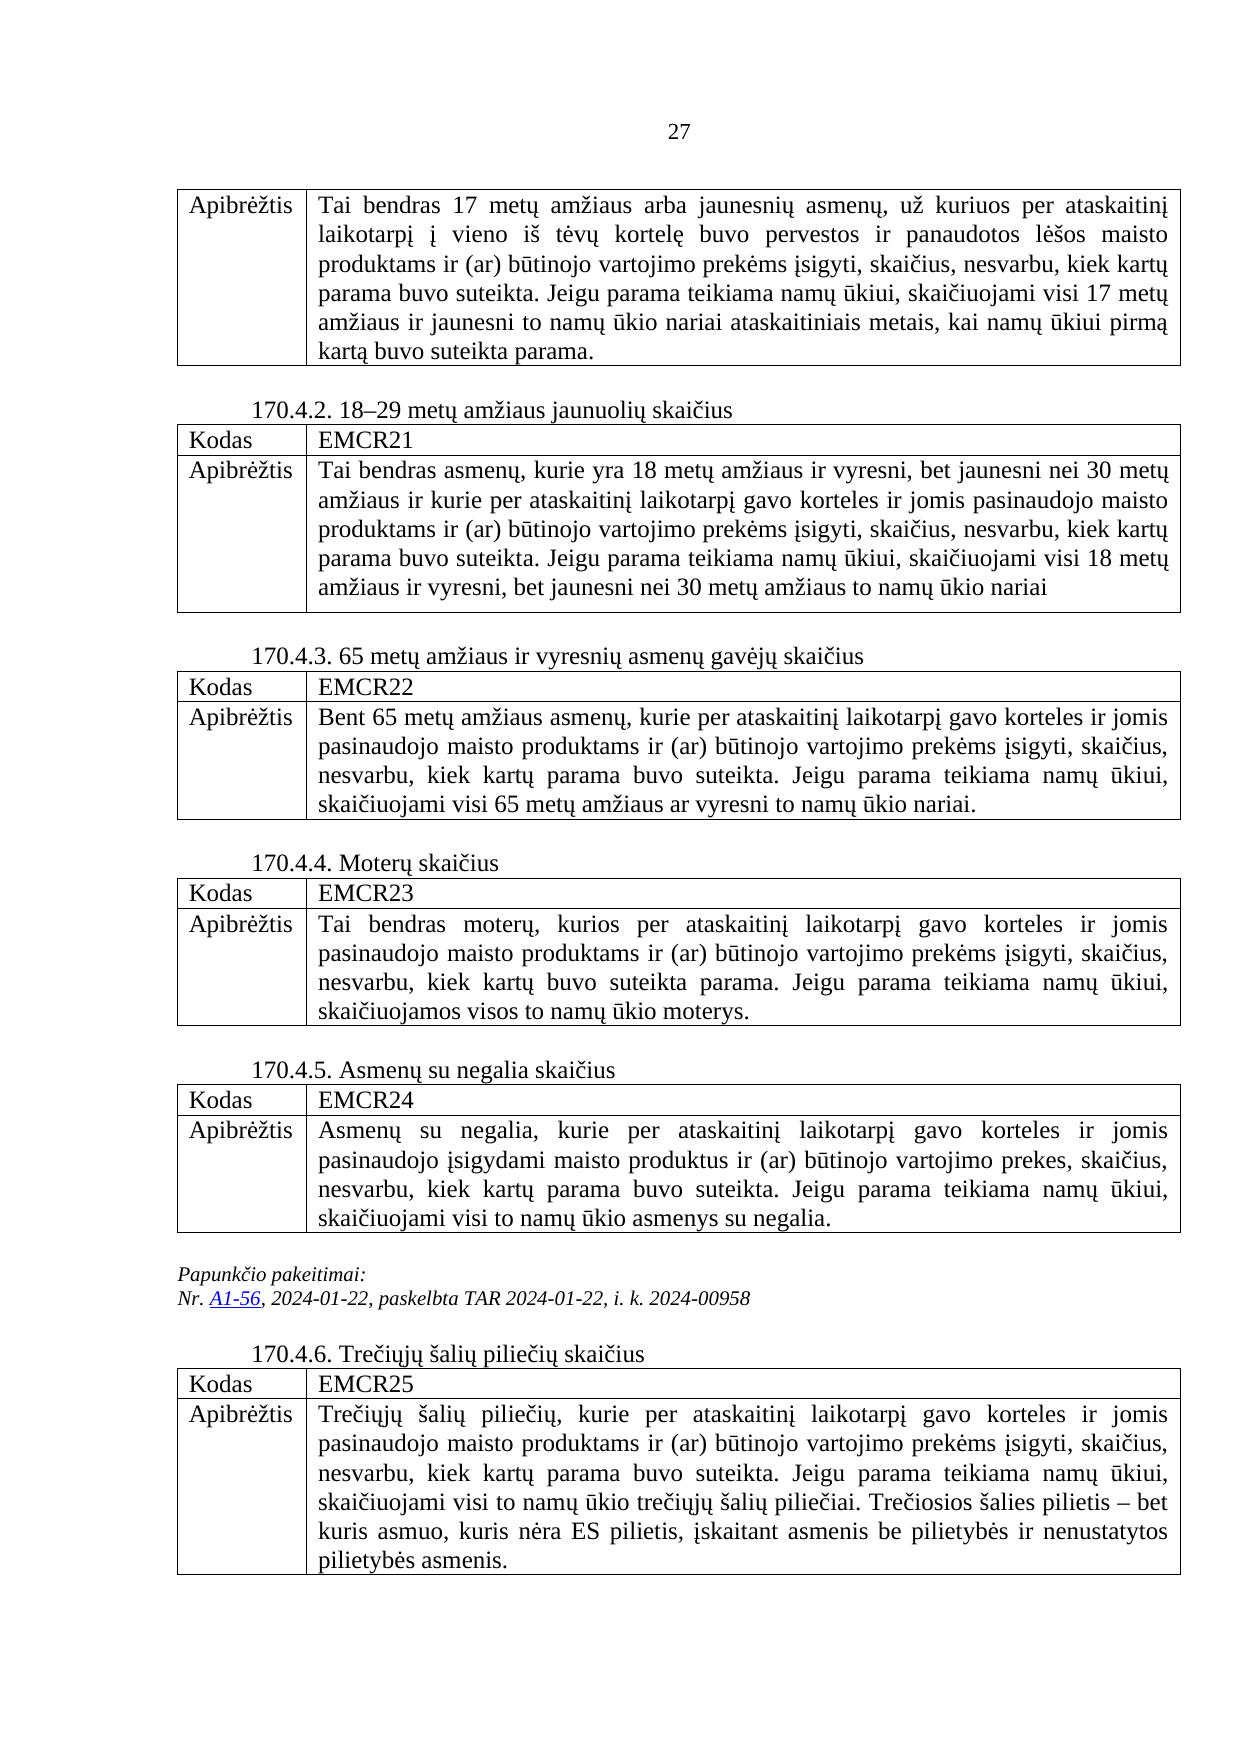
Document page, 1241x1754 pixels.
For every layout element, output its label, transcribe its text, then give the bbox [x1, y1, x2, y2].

table_cell Apibrėžtis [178, 1116, 306, 1232]
table_cell Apibrėžtis [178, 1399, 306, 1574]
table_header Kodas [178, 879, 306, 908]
table_header Kodas [178, 1085, 306, 1114]
text 170.4.4. Moterų skaičius [177, 848, 1181, 877]
table_cell Apibrėžtis [178, 909, 306, 1025]
table_cell Bent 65 metų amžiaus asmenų, kurie per ataskaitinį laikotarpį gavo korteles ir jomis pasinaudojo maisto produktams ir (ar) būtinojo vartojimo prekėms įsigyti, skaičius, nesvarbu, kiek kartų parama buvo suteikta. Jeigu parama teikiama namų ūkiui, skaičiuojami visi 65 metų amžiaus ar vyresni to namų ūkio nariai. [307, 702, 1180, 818]
text Nr. A1-56, 2024-01-22, paskelbta TAR 2024-01-22, i. k. 2024-00958 [177, 1286, 1181, 1310]
table_cell Apibrėžtis [178, 456, 306, 612]
table_header EMCR25 [307, 1369, 1180, 1398]
table_cell Trečiųjų šalių piliečių, kurie per ataskaitinį laikotarpį gavo korteles ir jomis pasinaudojo maisto produktams ir (ar) būtinojo vartojimo prekėms įsigyti, skaičius, nesvarbu, kiek kartų parama buvo suteikta. Jeigu parama teikiama namų ūkiui, skaičiuojami visi to namų ūkio trečiųjų šalių piliečiai. Trečiosios šalies pilietis – bet kuris asmuo, kuris nėra ES pilietis, įskaitant asmenis be pilietybės ir nenustatytos pilietybės asmenis. [307, 1399, 1180, 1574]
text 170.4.2. 18–29 metų amžiaus jaunuolių skaičius [177, 395, 1181, 424]
table_header EMCR23 [307, 879, 1180, 908]
table_cell Apibrėžtis [178, 702, 306, 818]
text Papunkčio pakeitimai: [177, 1262, 1181, 1286]
table_cell Tai bendras moterų, kurios per ataskaitinį laikotarpį gavo korteles ir jomis pasinaudojo maisto produktams ir (ar) būtinojo vartojimo prekėms įsigyti, skaičius, nesvarbu, kiek kartų buvo suteikta parama. Jeigu parama teikiama namų ūkiui, skaičiuojamos visos to namų ūkio moterys. [307, 909, 1180, 1025]
text 170.4.6. Trečiųjų šalių piliečių skaičius [177, 1339, 1181, 1368]
table_header Kodas [178, 1369, 306, 1398]
text 170.4.3. 65 metų amžiaus ir vyresnių asmenų gavėjų skaičius [177, 641, 1181, 671]
table_cell Apibrėžtis [178, 190, 306, 365]
table_header EMCR21 [307, 425, 1180, 454]
table_cell Asmenų su negalia, kurie per ataskaitinį laikotarpį gavo korteles ir jomis pasinaudojo įsigydami maisto produktus ir (ar) būtinojo vartojimo prekes, skaičius, nesvarbu, kiek kartų parama buvo suteikta. Jeigu parama teikiama namų ūkiui, skaičiuojami visi to namų ūkio asmenys su negalia. [307, 1116, 1180, 1232]
table_header EMCR24 [307, 1085, 1180, 1114]
text 170.4.5. Asmenų su negalia skaičius [177, 1055, 1181, 1084]
table_header Kodas [178, 672, 306, 701]
table_cell Tai bendras asmenų, kurie yra 18 metų amžiaus ir vyresni, bet jaunesni nei 30 metų amžiaus ir kurie per ataskaitinį laikotarpį gavo korteles ir jomis pasinaudojo maisto produktams ir (ar) būtinojo vartojimo prekėms įsigyti, skaičius, nesvarbu, kiek kartų parama buvo suteikta. Jeigu parama teikiama namų ūkiui, skaičiuojami visi 18 metų amžiaus ir vyresni, bet jaunesni nei 30 metų amžiaus to namų ūkio nariai [307, 456, 1180, 612]
table_header EMCR22 [307, 672, 1180, 701]
table_header Kodas [178, 425, 306, 454]
table_cell Tai bendras 17 metų amžiaus arba jaunesnių asmenų, už kuriuos per ataskaitinį laikotarpį į vieno iš tėvų kortelę buvo pervestos ir panaudotos lėšos maisto produktams ir (ar) būtinojo vartojimo prekėms įsigyti, skaičius, nesvarbu, kiek kartų parama buvo suteikta. Jeigu parama teikiama namų ūkiui, skaičiuojami visi 17 metų amžiaus ir jaunesni to namų ūkio nariai ataskaitiniais metais, kai namų ūkiui pirmą kartą buvo suteikta parama. [307, 190, 1180, 365]
